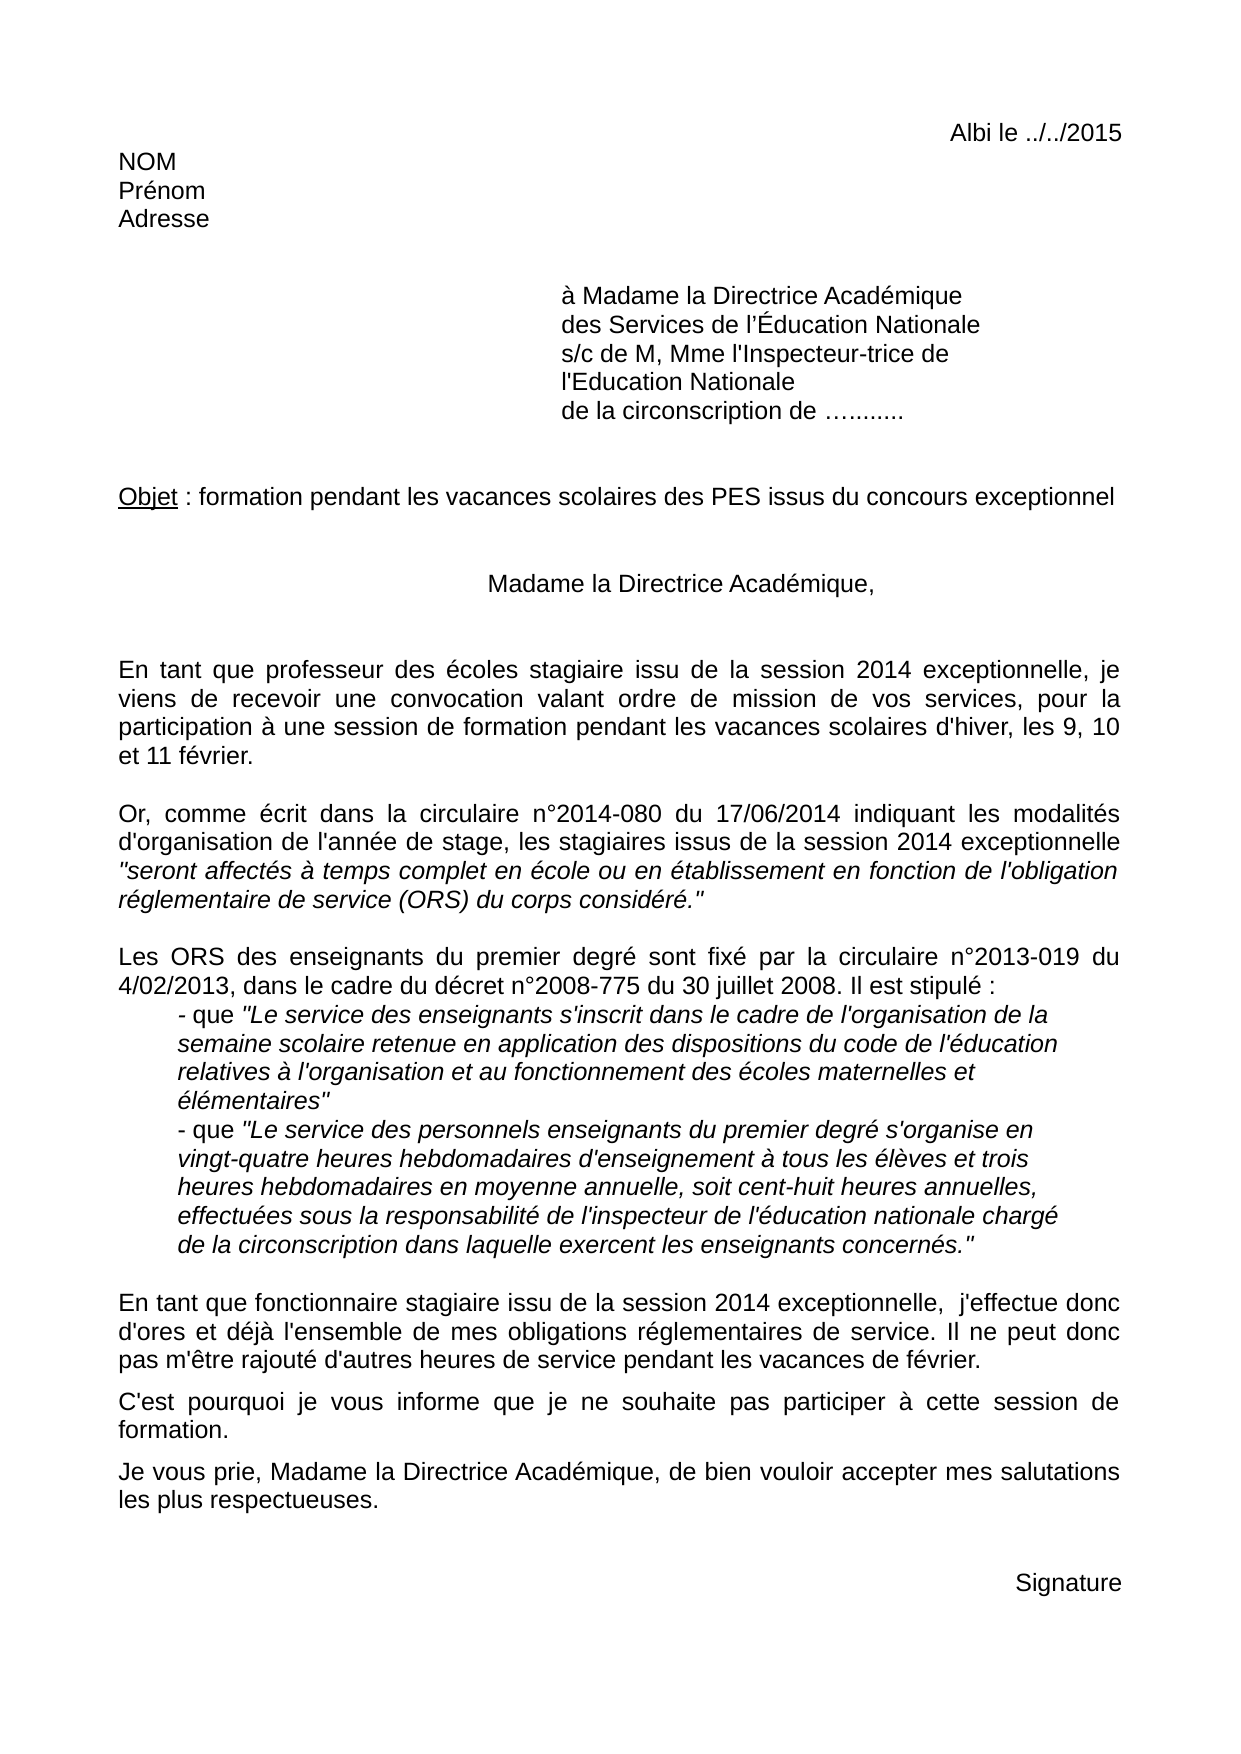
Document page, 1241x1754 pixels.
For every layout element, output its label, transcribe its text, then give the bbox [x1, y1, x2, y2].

text à Madame la Directrice Académique des Services de l’Éducation Nationale [118, 281, 1122, 338]
text En tant que professeur des écoles stagiaire issu de la session 2014 exceptionnelle, je viens de recevoir une convocation valant ordre de mission de vos services, pour la participation à une session de formation pendant les vacances scolaires d'hiver, les 9, 10 et 11 février. [118, 655, 1122, 770]
text Or, comme écrit dans la circulaire n°2014-080 du 17/06/2014 indiquant les modalités d'organisation de l'année de stage, les stagiaires issus de la session 2014 exceptionnelle "seront affectés à temps complet en école ou en établissement en fonction de l'obligation réglementaire de service (ORS) du corps considéré." [118, 798, 1122, 913]
text s/c de M, Mme l'Inspecteur-trice de [118, 338, 1122, 367]
text Signature [118, 1568, 1122, 1597]
text Madame la Directrice Académique, [118, 568, 1122, 597]
text - que "Le service des enseignants s'inscrit dans le cadre de l'organisation de la semaine scolaire retenue en application des dispositions du code de l'éducation relatives à l'organisation et au fonctionnement des écoles maternelles et élémentaires" - que "Le service des personnels enseignants du premier degré s'organise en vingt-quatre heures hebdomadaires d'enseignement à tous les élèves et trois heures hebdomadaires en moyenne annuelle, soit cent-huit heures annuelles, effectuées sous la responsabilité de l'inspecteur de l'éducation nationale chargé de la circonscription dans laquelle exercent les enseignants concernés." [177, 1000, 1063, 1258]
text Les ORS des enseignants du premier degré sont fixé par la circulaire n°2013-019 du 4/02/2013, dans le cadre du décret n°2008-775 du 30 juillet 2008. Il est stipulé : [118, 913, 1122, 1000]
text Objet : formation pendant les vacances scolaires des PES issus du concours exceptionnel [118, 482, 1122, 511]
text NOM [118, 147, 1122, 176]
text Adresse [118, 204, 1122, 233]
text Je vous prie, Madame la Directrice Académique, de bien vouloir accepter mes salutations les plus respectueuses. [118, 1457, 1122, 1514]
text C'est pourquoi je vous informe que je ne souhaite pas participer à cette session de formation. [118, 1387, 1122, 1444]
text de la circonscription de …........ [118, 396, 1122, 425]
text l'Education Nationale [118, 367, 1122, 396]
text Albi le ../../2015 [118, 118, 1122, 147]
text En tant que fonctionnaire stagiaire issu de la session 2014 exceptionnelle, j'effectue donc d'ores et déjà l'ensemble de mes obligations réglementaires de service. Il ne peut donc pas m'être rajouté d'autres heures de service pendant les vacances de février. [118, 1288, 1122, 1374]
text Prénom [118, 176, 1122, 204]
